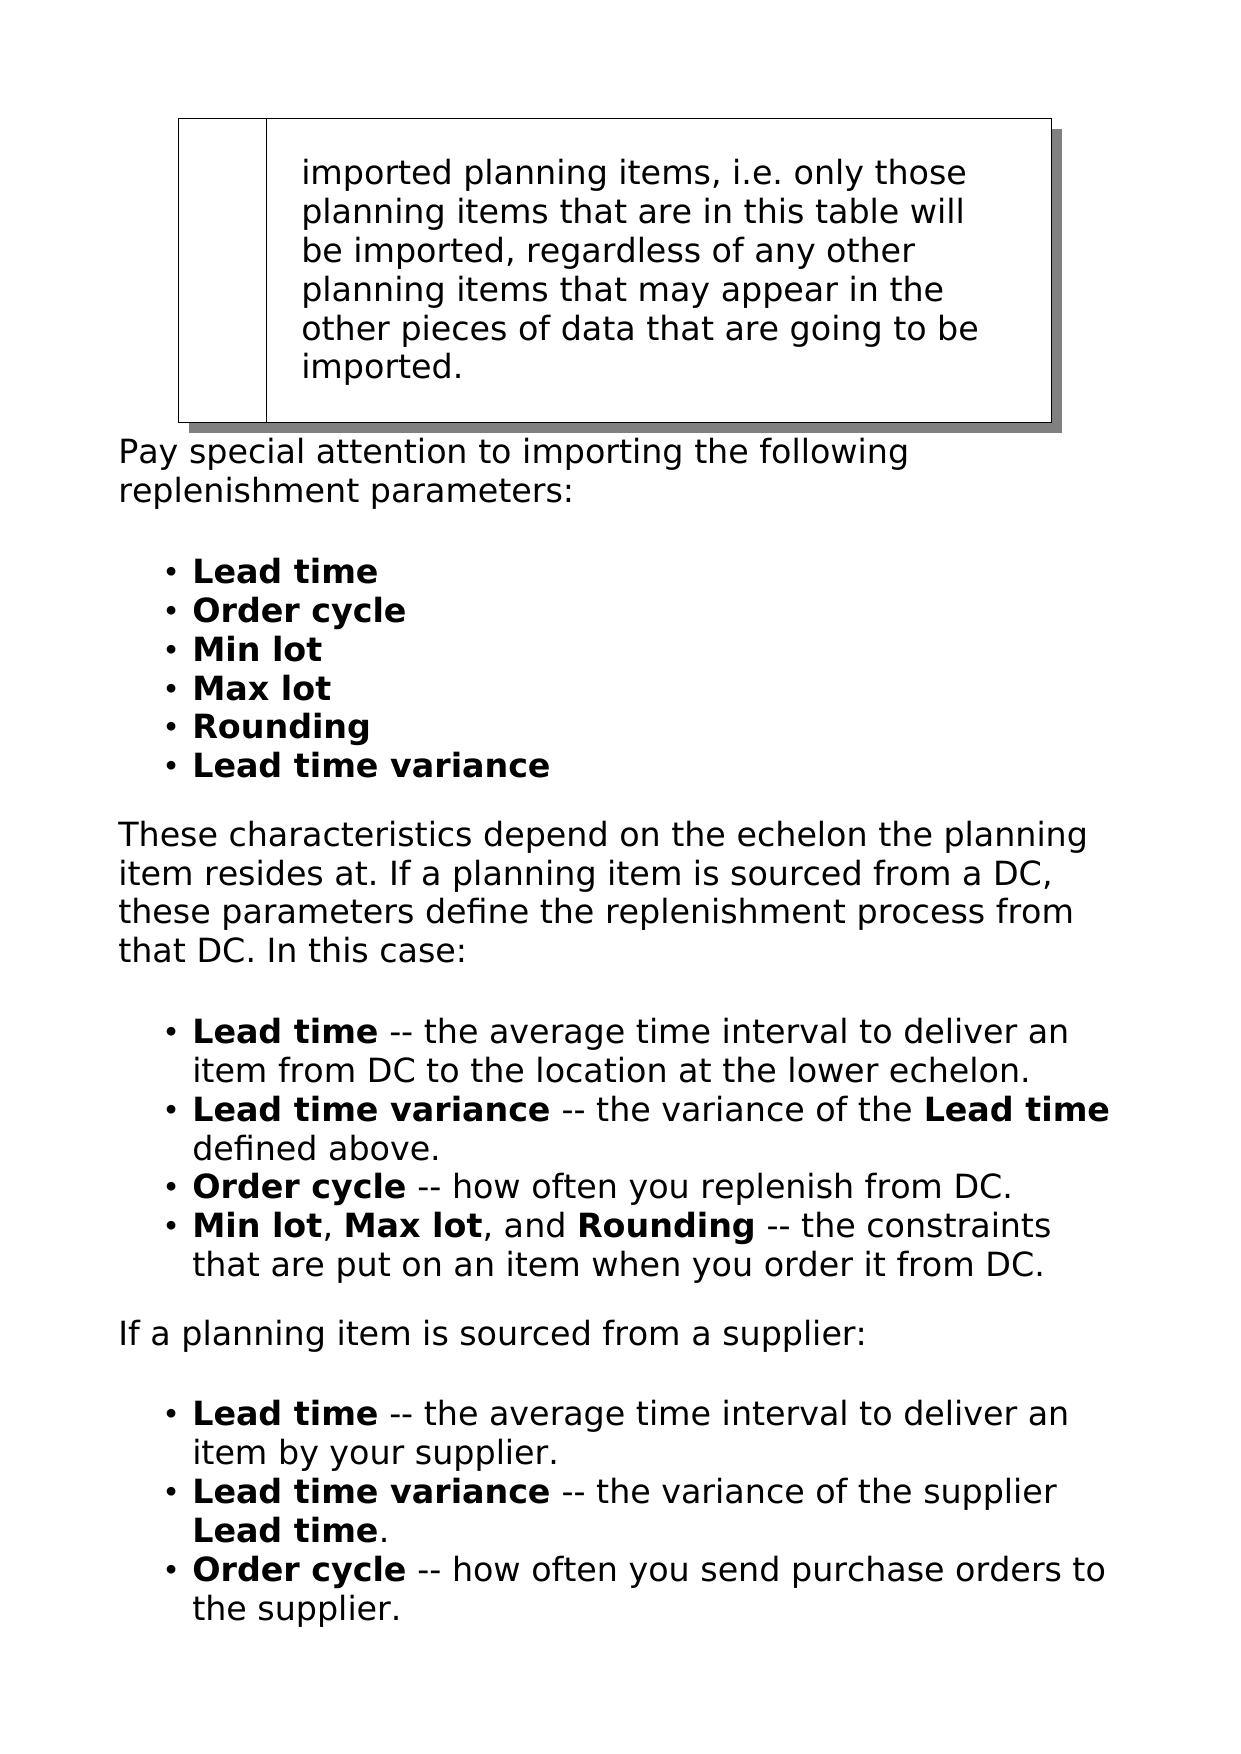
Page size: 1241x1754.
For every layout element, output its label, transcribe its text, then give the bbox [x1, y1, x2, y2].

text Pay special attention to importing the following replenishment parameters: [118, 433, 1122, 511]
list Order cycle [177, 591, 1122, 630]
table_header [179, 119, 266, 422]
list Min lot, Max lot, and Rounding -- the constraints that are put on an item when you order it from DC. [177, 1207, 1122, 1284]
list Lead time -- the average time interval to deliver an item by your supplier. [177, 1395, 1122, 1473]
list Lead time variance -- the variance of the supplier Lead time. [177, 1473, 1122, 1550]
list Lead time variance [177, 747, 1122, 786]
text These characteristics depend on the echelon the planning item resides at. If a planning item is sourced from a DC, these parameters define the replenishment process from that DC. In this case: [118, 815, 1122, 971]
table_header imported planning items, i.e. only those planning items that are in this table will be imported, regardless of any other planning items that may appear in the other pieces of data that are going to be imported. [267, 119, 1051, 422]
list Lead time -- the average time interval to deliver an item from DC to the location at the lower echelon. [177, 1013, 1122, 1090]
list Min lot [177, 630, 1122, 669]
list Order cycle -- how often you replenish from DC. [177, 1168, 1122, 1207]
text If a planning item is sourced from a supplier: [118, 1314, 1122, 1353]
list Lead time [177, 553, 1122, 591]
list Max lot [177, 669, 1122, 708]
list Rounding [177, 708, 1122, 747]
list Lead time variance -- the variance of the Lead time defined above. [177, 1090, 1122, 1168]
list Order cycle -- how often you send purchase orders to the supplier. [177, 1550, 1122, 1628]
